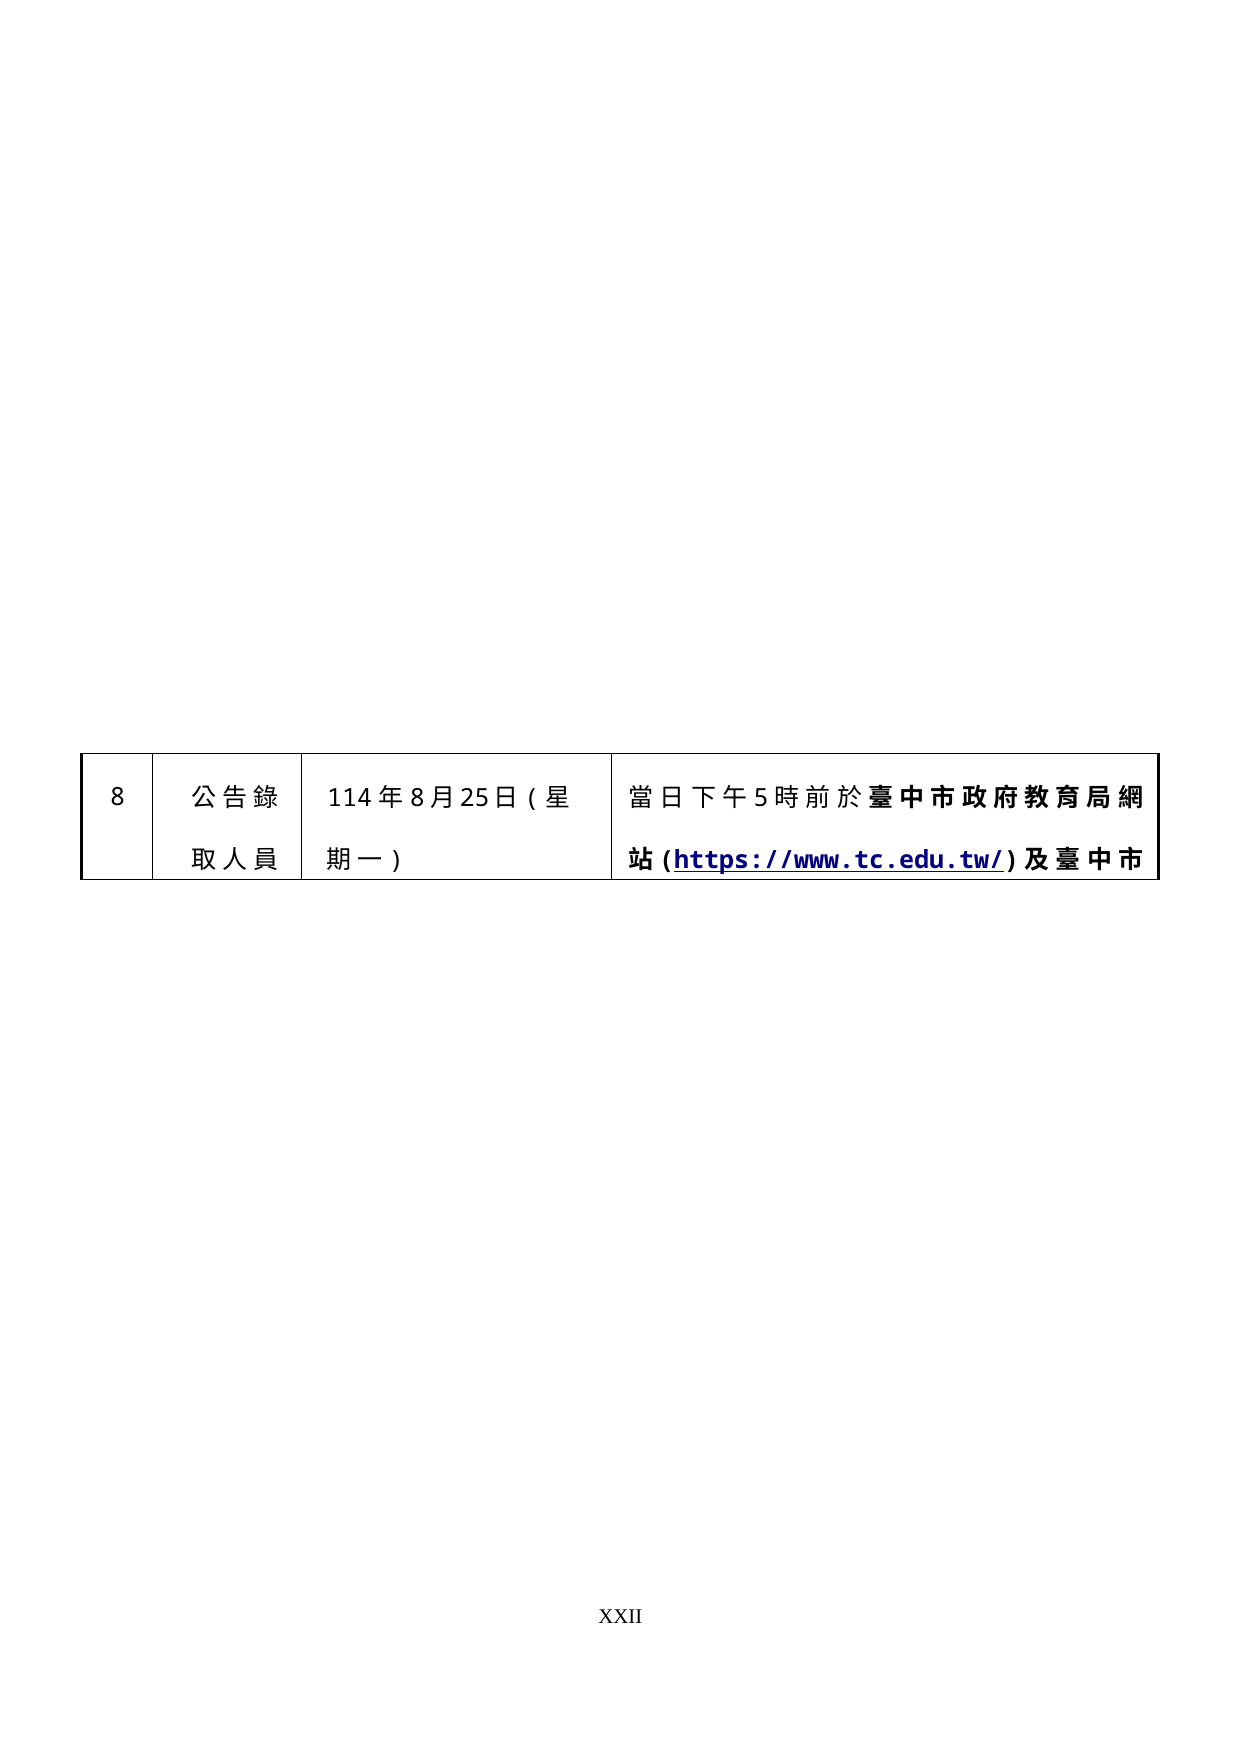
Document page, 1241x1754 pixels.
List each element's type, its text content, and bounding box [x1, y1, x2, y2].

table_cell 公告錄取人員 [153, 754, 301, 878]
table_cell 8 [83, 754, 152, 878]
table_cell 114年8月25日(星期一) [302, 754, 611, 878]
table_cell 當日下午5時前於臺中市政府教育局網站(https://www.tc.edu.tw/)及臺中市 [612, 754, 1157, 878]
